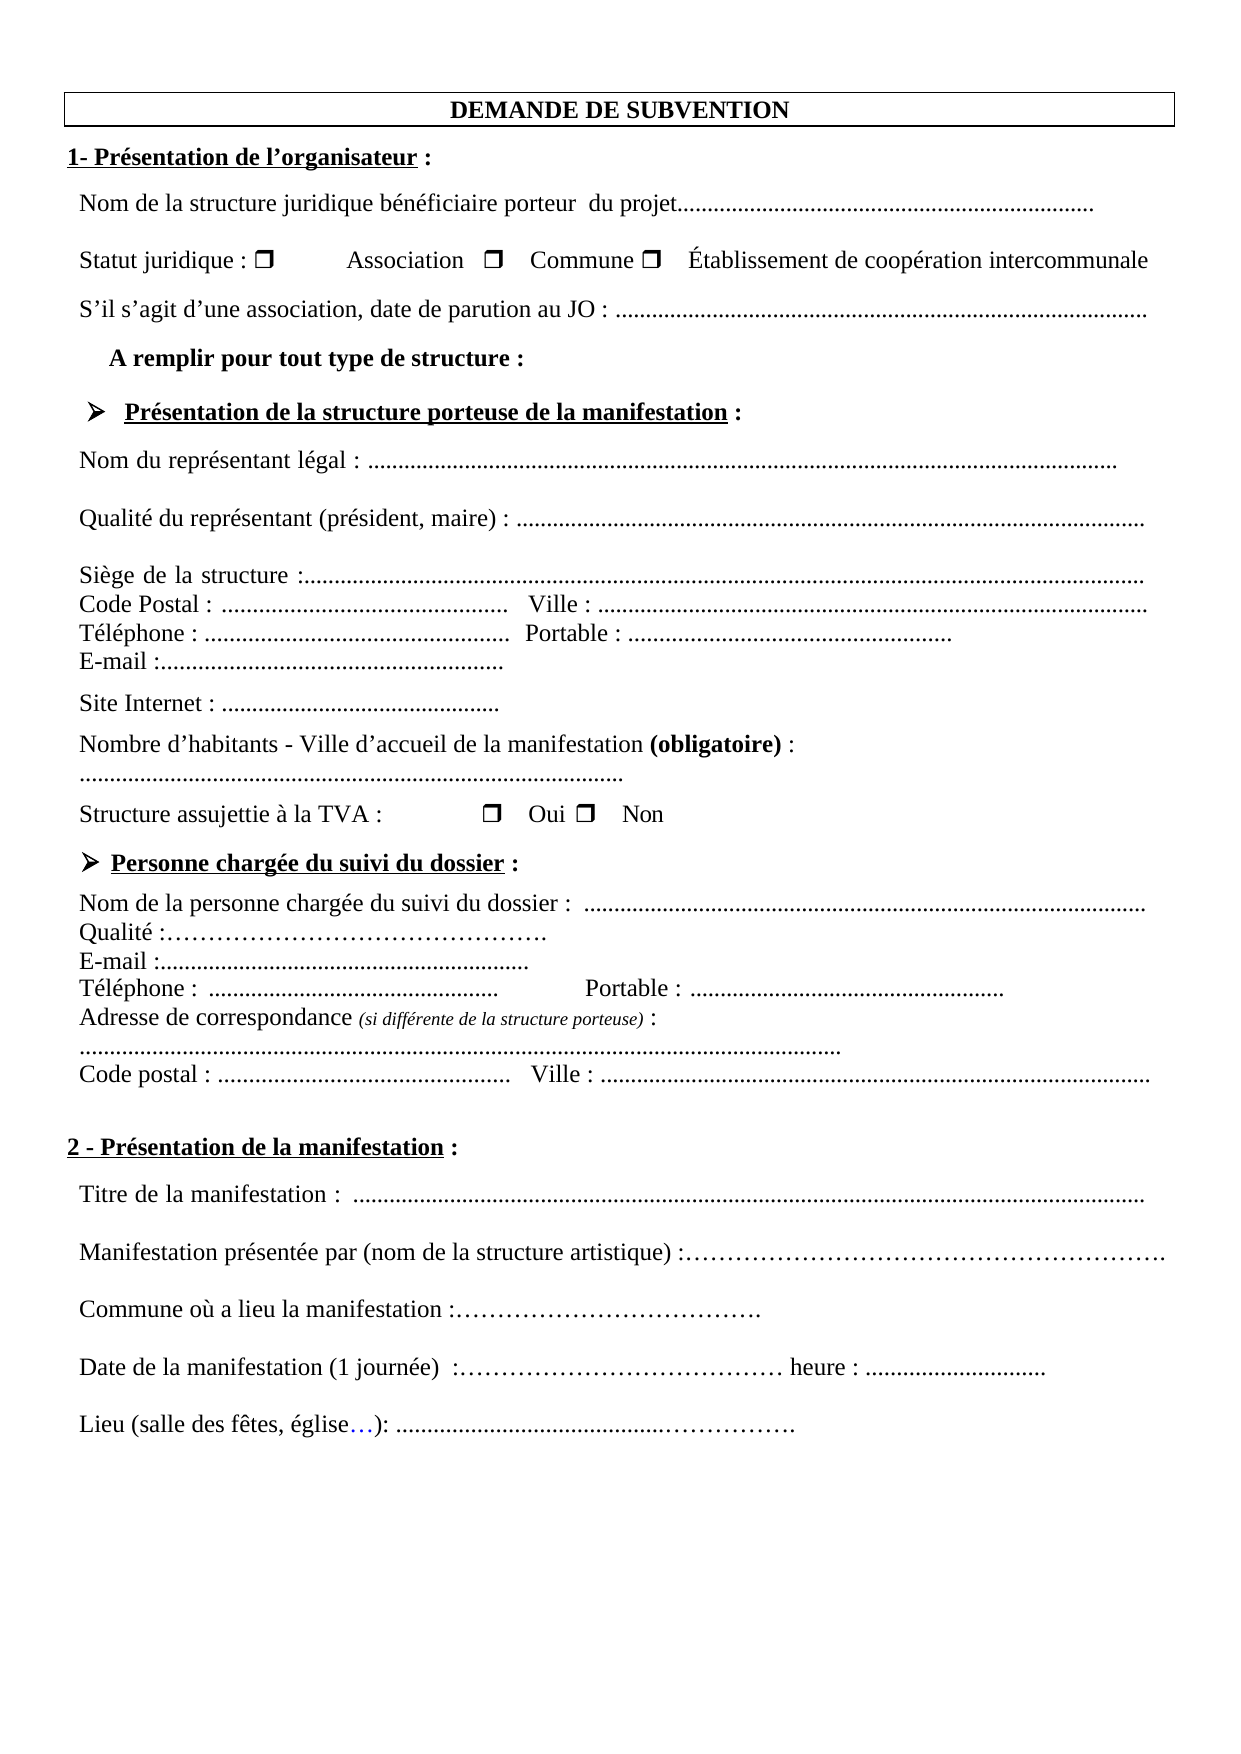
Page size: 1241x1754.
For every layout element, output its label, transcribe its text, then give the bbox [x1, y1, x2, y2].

text Site Internet : .............................................. [79, 688, 1205, 717]
text .......................................................................................... [79, 758, 1205, 787]
text Nom de la structure juridique bénéficiaire porteur du projet..................................................................... [79, 188, 1205, 217]
text Date de la manifestation (1 journée) :………………………………… heure : ............................. Lieu (salle des fêtes, église…): ...........................................……………. [79, 1352, 1063, 1438]
text Code postal : ............................................... Ville : ........................................................................................... [79, 1059, 1205, 1088]
text Titre de la manifestation : ................................................................................................................................... [79, 1179, 1205, 1208]
subtitle Personne chargée du suivi du dossier : [81, 848, 1205, 876]
text Nom de la personne chargée du suivi du dossier : ............................................................................................. [79, 888, 1205, 917]
text Qualité :………………………………………. E-mail :............................................................. [79, 917, 547, 974]
text Nom du représentant légal : ............................................................................................................................ [79, 445, 1205, 474]
subtitle A remplir pour tout type de structure : [108, 343, 1205, 372]
text Manifestation présentée par (nom de la structure artistique) :…………………………………………………. Commune où a lieu la manifestation :………………………………. [79, 1237, 1205, 1323]
text Nombre d’habitants - Ville d’accueil de la manifestation (obligatoire) : [79, 729, 1205, 758]
text DEMANDE DE SUBVENTION [449, 96, 790, 124]
text Qualité du représentant (président, maire) : ........................................................................................................ [79, 503, 1205, 531]
text .............................................................................................................................. [79, 1031, 1205, 1059]
text Structure assujettie à la TVA :  Oui  Non [79, 799, 1205, 827]
text Siège de la structure :........................................................................................................................................... [79, 560, 1205, 589]
text Statut juridique :  Association  Commune  Établissement de coopération intercommunale [79, 245, 1205, 274]
subtitle Présentation de l’organisateur : [67, 142, 1205, 170]
text S’il s’agit d’une association, date de parution au JO : ........................................................................................ [79, 294, 1205, 323]
text Téléphone : ................................................. Portable : .................................................... E-mail :....................................................... [79, 618, 959, 675]
subtitle 2 - Présentation de la manifestation : [67, 1132, 1205, 1160]
text Code Postal : .............................................. Ville : ........................................................................................... [79, 589, 1205, 618]
text Adresse de correspondance (si différente de la structure porteuse) : [79, 1002, 1205, 1031]
list Présentation de la structure porteuse de la manifestation : [86, 397, 1205, 426]
text Téléphone : ................................................ Portable : .................................................... [79, 974, 1205, 1002]
